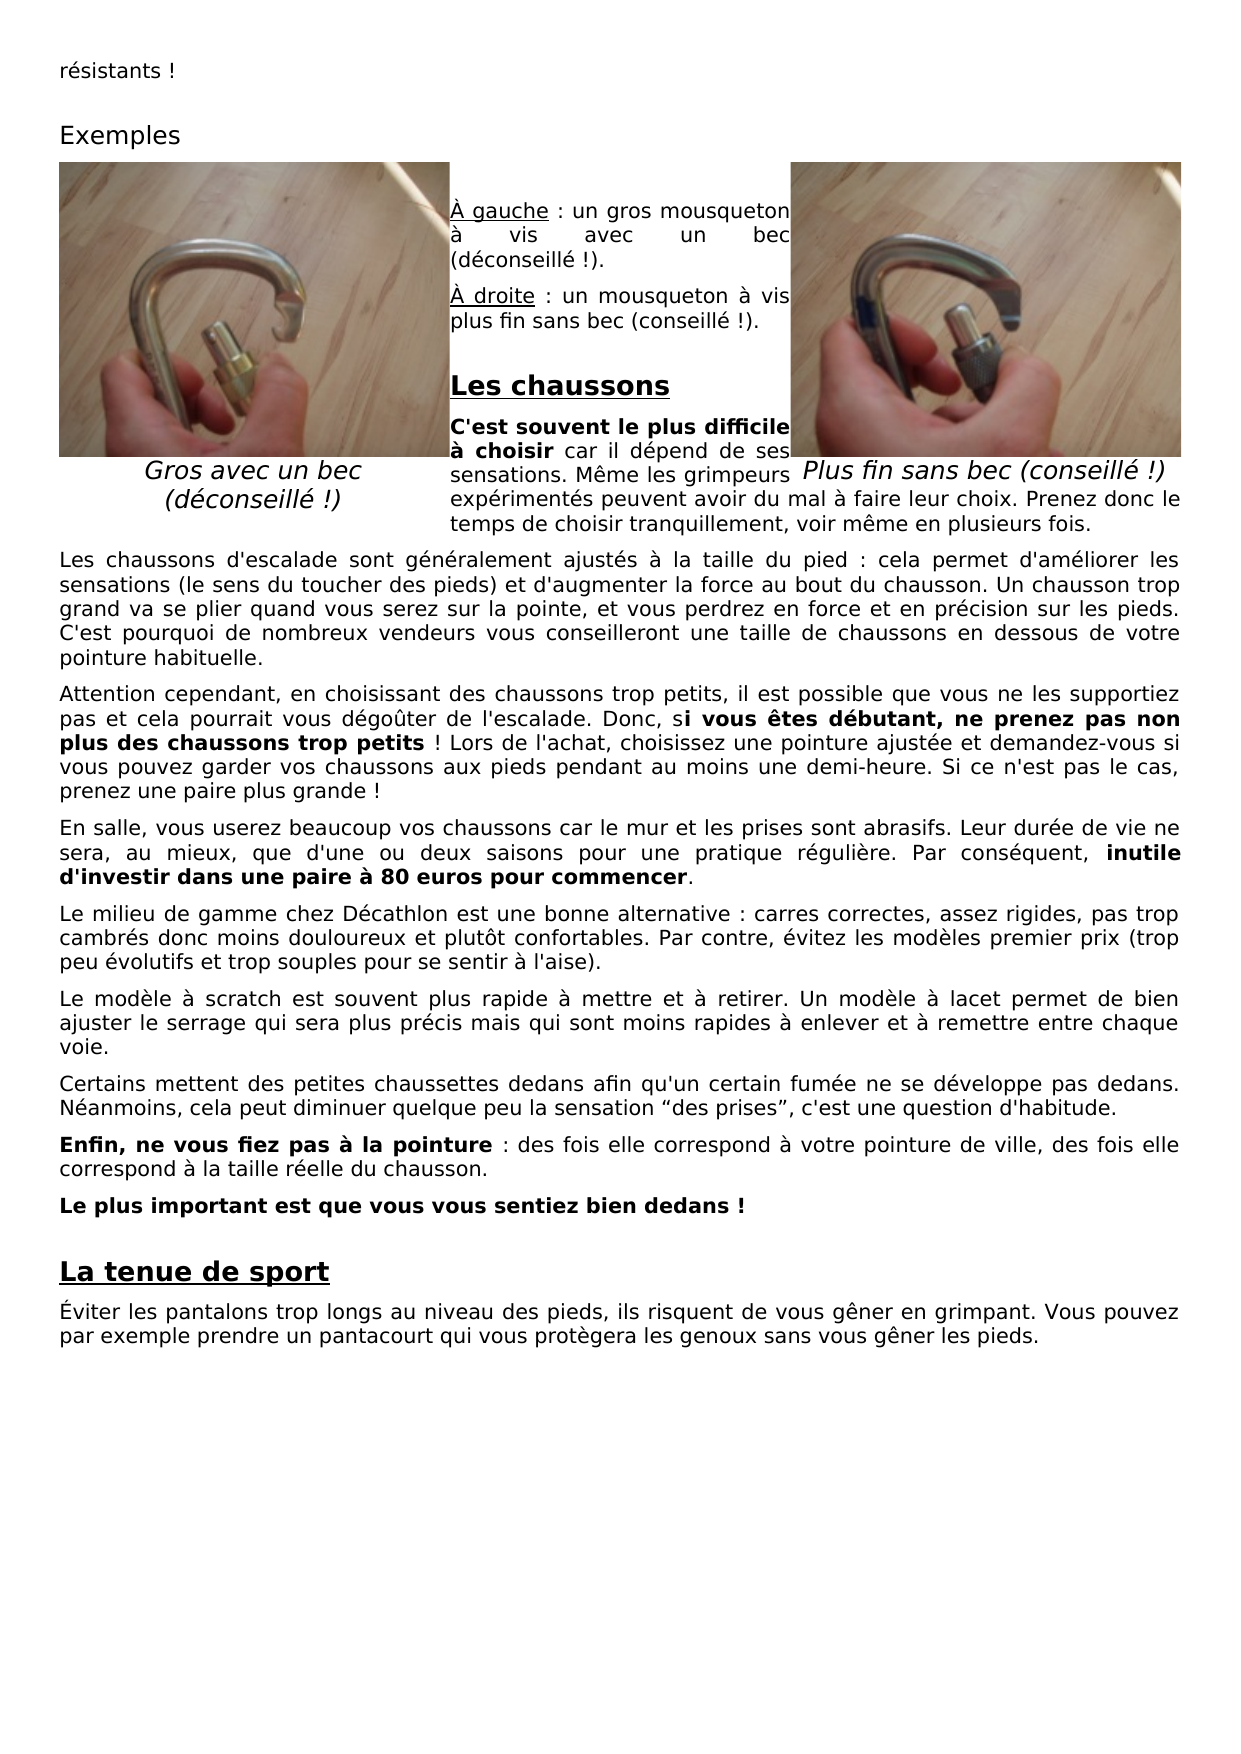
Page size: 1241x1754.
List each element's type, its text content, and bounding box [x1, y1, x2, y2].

text À droite : un mousqueton à vis plus fin sans bec (conseillé !). [450, 284, 790, 333]
text À gauche : un gros mousqueton à vis avec un bec (déconseillé !). [450, 199, 790, 272]
text Le milieu de gamme chez Décathlon est une bonne alternative : carres correctes, assez rigides, pas trop cambrés donc moins douloureux et plutôt confortables. Par contre, évitez les modèles premier prix (trop peu évolutifs et trop souples pour se sentir à l'aise). [59, 902, 1181, 974]
subtitle Exemples [59, 121, 1181, 150]
text En salle, vous userez beaucoup vos chaussons car le mur et les prises sont abrasifs. Leur durée de vie ne sera, au mieux, que d'une ou deux saisons pour une pratique régulière. Par conséquent, inutile d'investir dans une paire à 80 euros pour commencer. [59, 816, 1181, 889]
text Éviter les pantalons trop longs au niveau des pieds, ils risquent de vous gêner en grimpant. Vous pouvez par exemple prendre un pantacourt qui vous protègera les genoux sans vous gêner les pieds. [59, 1300, 1181, 1349]
text Certains mettent des petites chaussettes dedans afin qu'un certain fumée ne se développe pas dedans. Néanmoins, cela peut diminuer quelque peu la sensation “des prises”, c'est une question d'habitude. [59, 1072, 1181, 1121]
picture [790, 162, 1182, 457]
subtitle La tenue de sport [59, 1256, 1181, 1288]
text Plus fin sans bec (conseillé !) [791, 457, 1181, 485]
text Attention cependant, en choisissant des chaussons trop petits, il est possible que vous ne les supportiez pas et cela pourrait vous dégoûter de l'escalade. Donc, si vous êtes débutant, ne prenez pas non plus des chaussons trop petits ! Lors de l'achat, choisissez une pointure ajustée et demandez-vous si vous pouvez garder vos chaussons aux pieds pendant au moins une demi-heure. Si ce n'est pas le cas, prenez une paire plus grande ! [59, 682, 1181, 804]
subtitle Les chaussons [450, 371, 790, 402]
text Le modèle à scratch est souvent plus rapide à mettre et à retirer. Un modèle à lacet permet de bien ajuster le serrage qui sera plus précis mais qui sont moins rapides à enlever et à remettre entre chaque voie. [59, 987, 1181, 1060]
text Les chaussons d'escalade sont généralement ajustés à la taille du pied : cela permet d'améliorer les sensations (le sens du toucher des pieds) et d'augmenter la force au bout du chausson. Un chausson trop grand va se plier quand vous serez sur la pointe, et vous perdrez en force et en précision sur les pieds. C'est pourquoi de nombreux vendeurs vous conseilleront une taille de chaussons en dessous de votre pointure habituelle. [59, 548, 1181, 670]
text résistants ! [59, 59, 1181, 83]
text Le plus important est que vous vous sentiez bien dedans ! [59, 1194, 1181, 1218]
picture [59, 162, 450, 457]
text C'est souvent le plus difficile à choisir car il dépend de ses sensations. Même les grimpeurs expérimentés peuvent avoir du mal à faire leur choix. Prenez donc le temps de choisir tranquillement, voir même en plusieurs fois. [59, 415, 1181, 536]
text Enfin, ne vous fiez pas à la pointure : des fois elle correspond à votre pointure de ville, des fois elle correspond à la taille réelle du chausson. [59, 1133, 1181, 1182]
text Gros avec un bec (déconseillé !) [59, 457, 450, 514]
